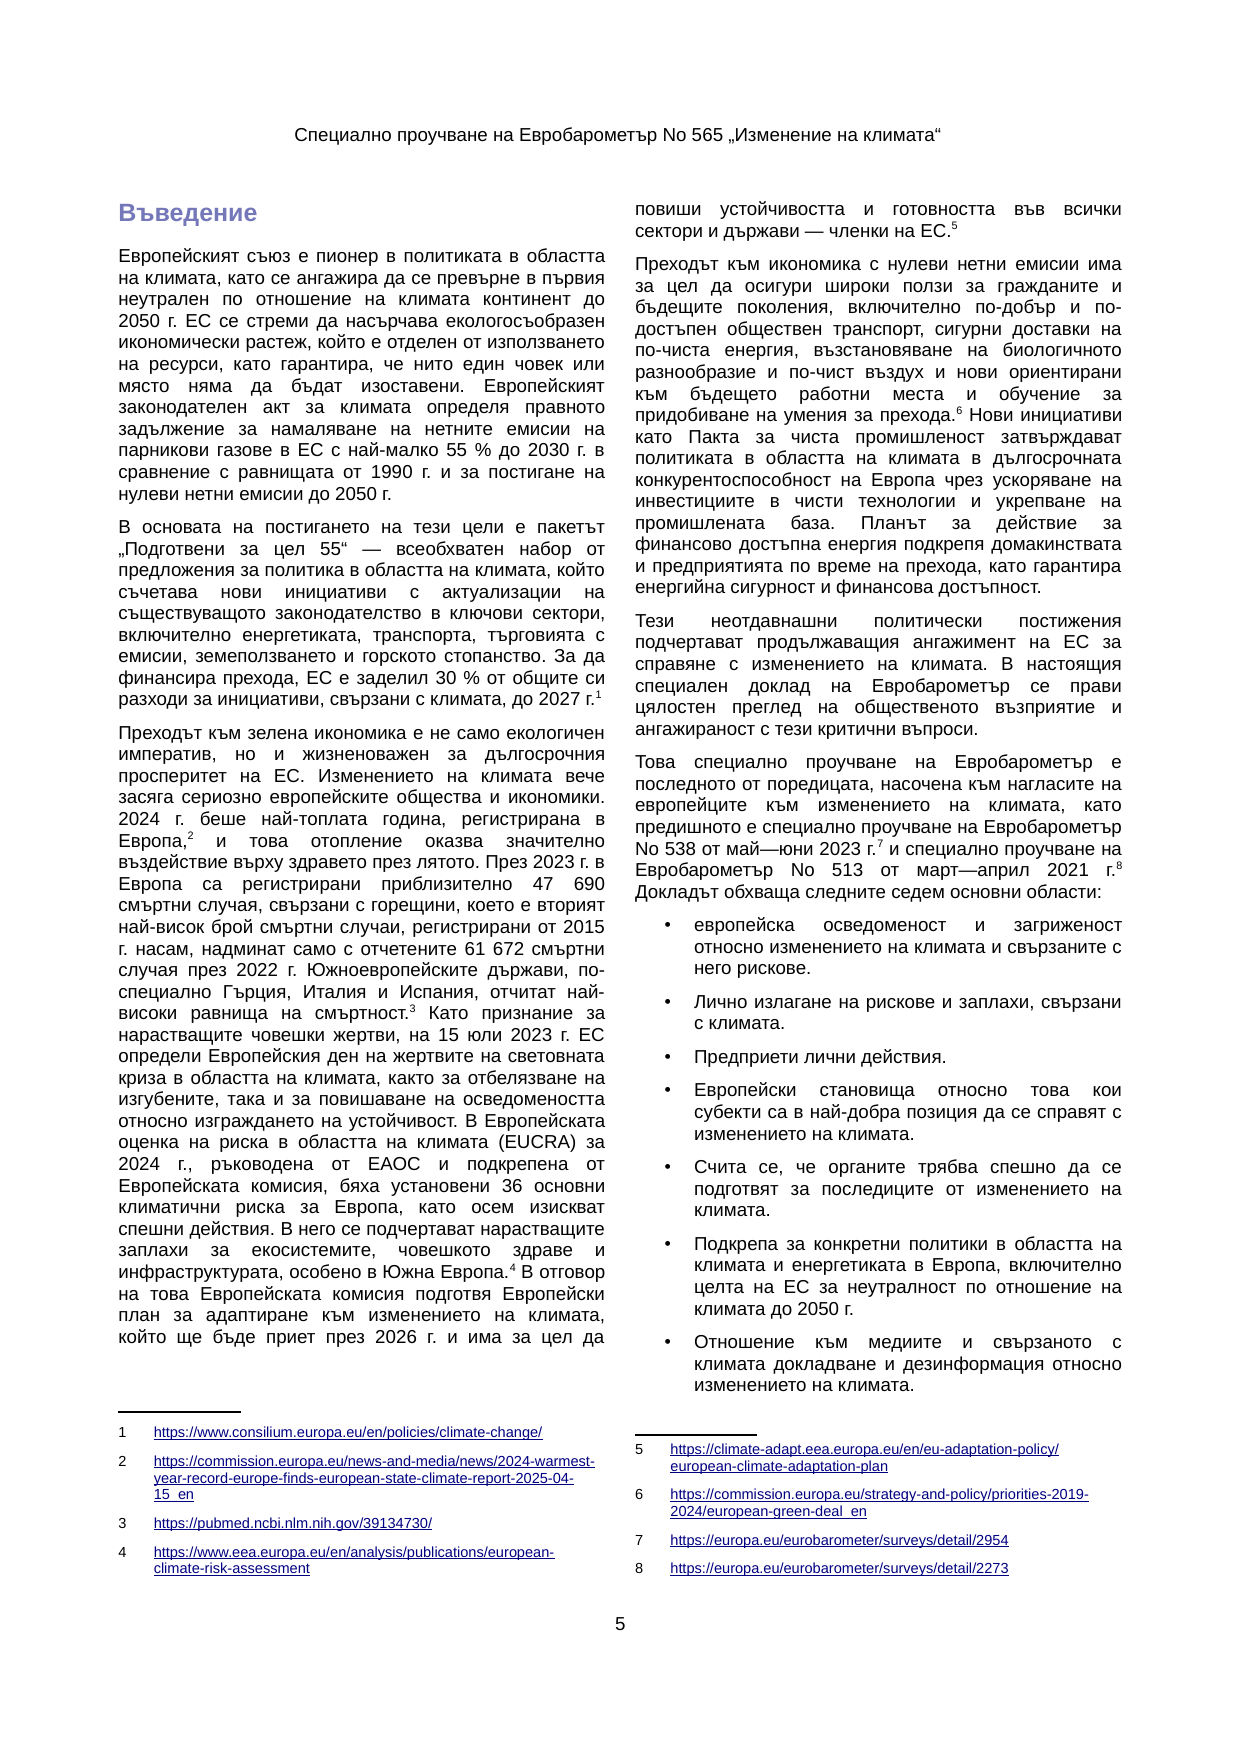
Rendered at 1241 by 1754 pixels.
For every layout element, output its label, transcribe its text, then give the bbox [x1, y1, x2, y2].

list Счита се, че органите трябва спешно да се подготвят за последиците от изменението на климата. [664, 1156, 1122, 1221]
list Подкрепа за конкретни политики в областта на климата и енергетиката в Европа, включително целта на ЕС за неутралност по отношение на климата до 2050 г. [664, 1232, 1122, 1319]
text В основата на постигането на тези цели е пакетът „Подготвени за цел 55“ — всеобхватен набор от предложения за политика в областта на климата, който съчетава нови инициативи с актуализации на съществуващото законодателство в ключови сектори, включително енергетиката, транспорта, търговията с емисии, земеползването и горското стопанство. За да финансира прехода, ЕС е заделил 30 % от общите си разходи за инициативи, свързани с климата, до 2027 г. [118, 516, 605, 710]
text повиши устойчивостта и готовността във всички сектори и държави — членки на ЕС. [635, 198, 1122, 241]
list Лично излагане на рискове и заплахи, свързани с климата. [664, 991, 1122, 1034]
text https://europa.eu/eurobarometer/surveys/detail/2273 [635, 1560, 1122, 1577]
text Европейският съюз е пионер в политиката в областта на климата, като се ангажира да се превърне в първия неутрален по отношение на климата континент до 2050 г. ЕС се стреми да насърчава екологосъобразен икономически растеж, който е отделен от използването на ресурси, като гарантира, че нито един човек или място няма да бъдат изоставени. Европейският законодателен акт за климата определя правното задължение за намаляване на нетните емисии на парникови газове в ЕС с най-малко 55 % до 2030 г. в сравнение с равнищата от 1990 г. и за постигане на нулеви нетни емисии до 2050 г. [118, 245, 605, 504]
text Тези неотдавнашни политически постижения подчертават продължаващия ангажимент на ЕС за справяне с изменението на климата. В настоящия специален доклад на Евробарометър се прави цялостен преглед на общественото възприятие и ангажираност с тези критични въпроси. [635, 610, 1122, 739]
text https://commission.europa.eu/news-and-media/news/2024-warmest-year-record-europe-finds-european-state-climate-report-2025-04-15_en [118, 1452, 605, 1503]
text https://europa.eu/eurobarometer/surveys/detail/2954 [635, 1531, 1122, 1548]
text Преходът към зелена икономика е не само екологичен императив, но и жизненоважен за дългосрочния просперитет на ЕС. Изменението на климата вече засяга сериозно европейските общества и икономики. 2024 г. беше най-топлата година, регистрирана в Европа, и това отопление оказва значително въздействие върху здравето през лятото. През 2023 г. в Европа са регистрирани приблизително 47 690 смъртни случая, свързани с горещини, което е вторият най-висок брой смъртни случаи, регистрирани от 2015 г. насам, надминат само с отчетените 61 672 смъртни случая през 2022 г. Южноевропейските държави, по-специално Гърция, Италия и Испания, отчитат най-високи равнища на смъртност. Като признание за нарастващите човешки жертви, на 15 юли 2023 г. ЕС определи Европейския ден на жертвите на световната криза в областта на климата, както за отбелязване на изгубените, така и за повишаване на осведомеността относно изграждането на устойчивост. В Европейската оценка на риска в областта на климата (EUCRA) за 2024 г., ръководена от ЕАОС и подкрепена от Европейската комисия, бяха установени 36 основни климатични риска за Европа, като осем изискват спешни действия. В него се подчертават нарастващите заплахи за екосистемите, човешкото здраве и инфраструктурата, особено в Южна Европа. В отговор на това Европейската комисия подготвя Европейски план за адаптиране към изменението на климата, който ще бъде приет през 2026 г. и има за цел да [118, 722, 605, 1347]
list Отношение към медиите и свързаното с климата докладване и дезинформация относно изменението на климата. [664, 1331, 1122, 1396]
text Преходът към икономика с нулеви нетни емисии има за цел да осигури широки ползи за гражданите и бъдещите поколения, включително по-добър и по-достъпен обществен транспорт, сигурни доставки на по-чиста енергия, възстановяване на биологичното разнообразие и по-чист въздух и нови ориентирани към бъдещето работни места и обучение за придобиване на умения за прехода. Нови инициативи като Пакта за чиста промишленост затвърждават политиката в областта на климата в дългосрочната конкурентоспособност на Европа чрез ускоряване на инвестициите в чисти технологии и укрепване на промишлената база. Планът за действие за финансово достъпна енергия подкрепя домакинствата и предприятията по време на прехода, като гарантира енергийна сигурност и финансова достъпност. [635, 253, 1122, 598]
text https://www.eea.europa.eu/en/analysis/publications/european-climate-risk-assessment [118, 1543, 605, 1577]
text https://climate-adapt.eea.europa.eu/en/eu-adaptation-policy/european-climate-adaptation-plan [635, 1441, 1122, 1474]
list европейска осведоменост и загриженост относно изменението на климата и свързаните с него рискове. [664, 914, 1122, 979]
list Европейски становища относно това кои субекти са в най-добра позиция да се справят с изменението на климата. [664, 1079, 1122, 1144]
text Това специално проучване на Евробарометър е последното от поредицата, насочена към нагласите на европейците към изменението на климата, като предишното е специално проучване на Евробарометър No 538 от май—юни 2023 г. и специално проучване на Евробарометър No 513 от март—април 2021 г. Докладът обхваща следните седем основни области: [635, 751, 1122, 902]
text https://commission.europa.eu/strategy-and-policy/priorities-2019-2024/european-green-deal_en [635, 1486, 1122, 1519]
list Предприети лични действия. [664, 1046, 1122, 1067]
subtitle Въведение [118, 198, 605, 227]
text https://www.consilium.europa.eu/en/policies/climate-change/ [118, 1424, 605, 1441]
text https://pubmed.ncbi.nlm.nih.gov/39134730/ [118, 1515, 605, 1531]
